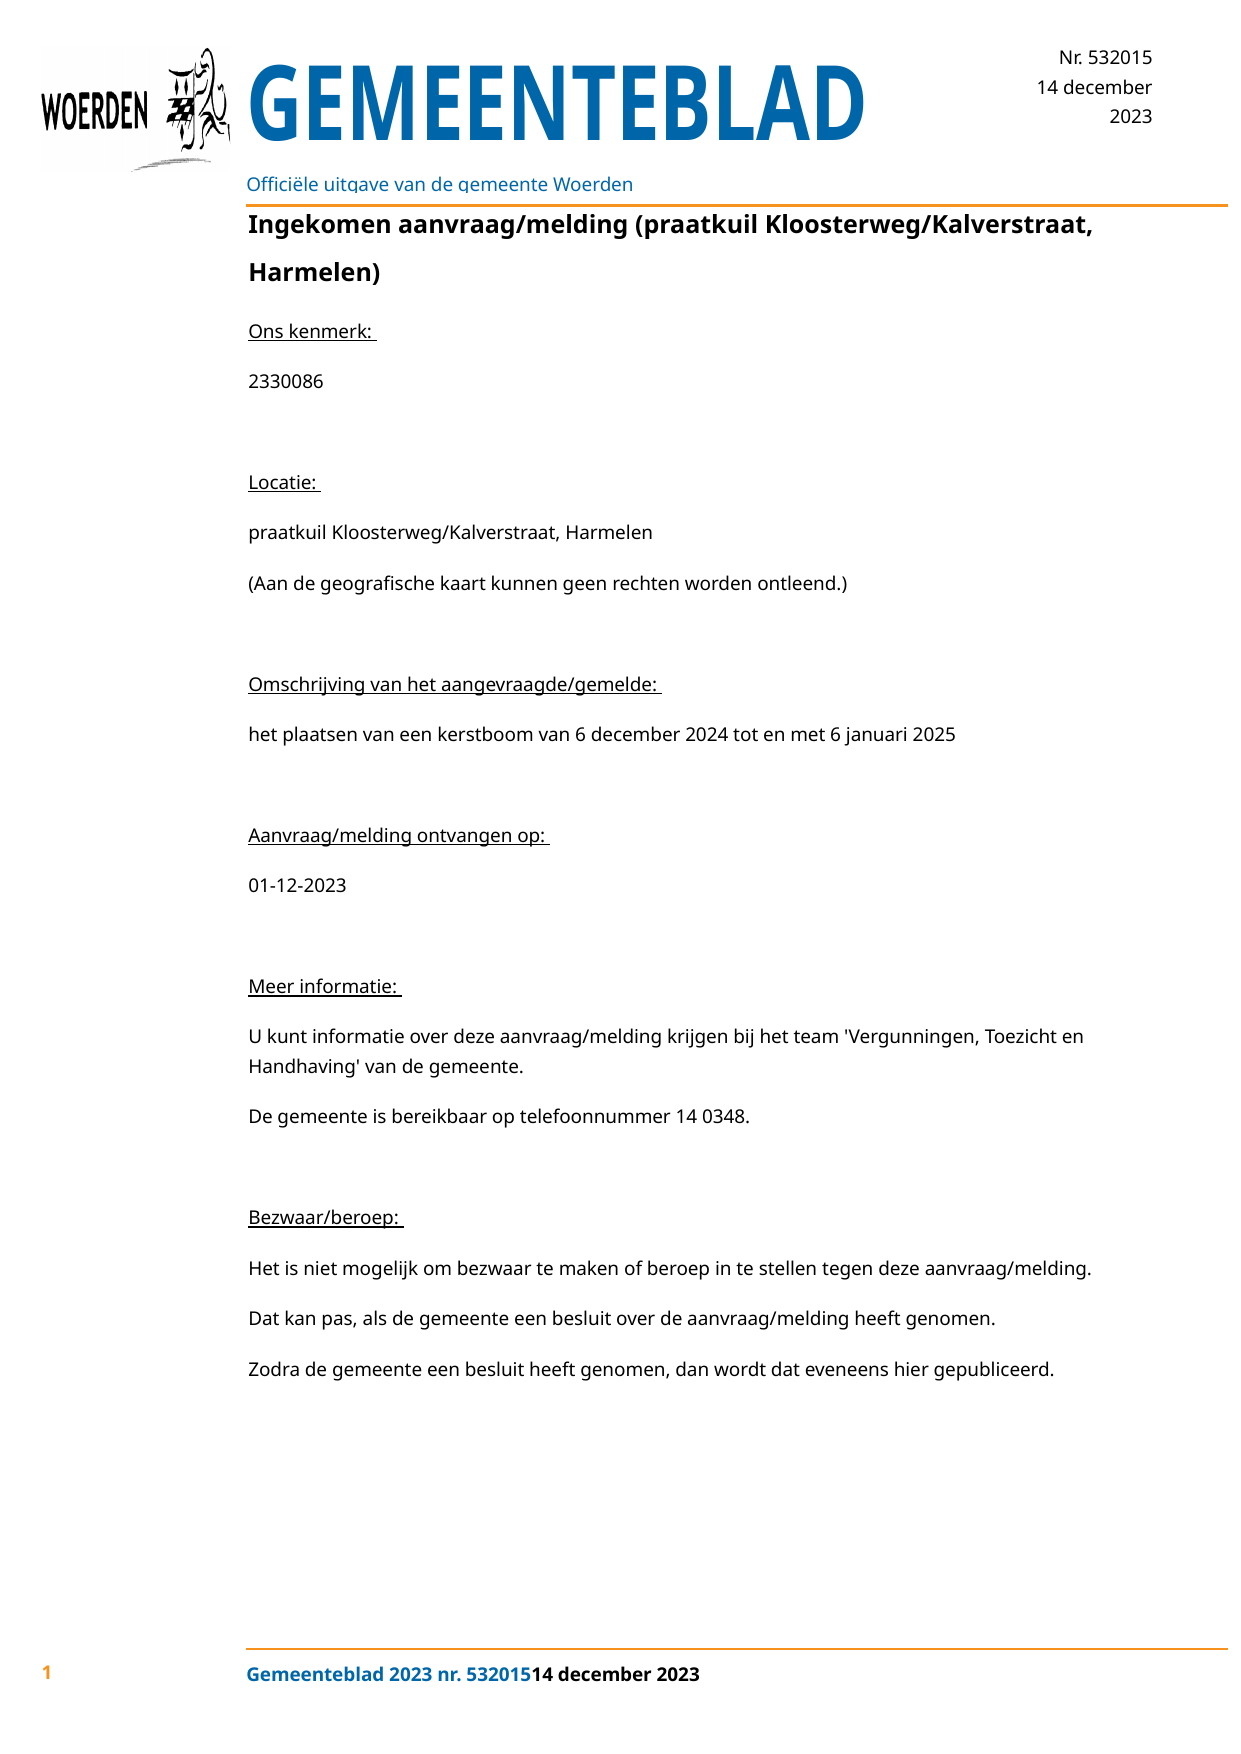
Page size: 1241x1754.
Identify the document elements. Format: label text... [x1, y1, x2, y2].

text Meer informatie: [248, 973, 1152, 999]
text praatkuil Kloosterweg/Kalverstraat, Harmelen [248, 519, 1152, 545]
text De gemeente is bereikbaar op telefoonnummer 14 0348. [248, 1104, 1152, 1129]
picture [41, 47, 231, 172]
text Zodra de gemeente een besluit heeft genomen, dan wordt dat eveneens hier gepubliceerd. [248, 1356, 1152, 1382]
text 01-12-2023 [248, 872, 1152, 898]
text Ingekomen aanvraag/melding (praatkuil Kloosterweg/Kalverstraat, Harmelen) [248, 207, 1152, 288]
text 2330086 [248, 368, 1152, 394]
text het plaatsen van een kerstboom van 6 december 2024 tot en met 6 januari 2025 [248, 721, 1152, 747]
text Het is niet mogelijk om bezwaar te maken of beroep in te stellen tegen deze aanvraag/melding. [248, 1255, 1152, 1281]
text Dat kan pas, als de gemeente een besluit over de aanvraag/melding heeft genomen. [248, 1305, 1152, 1331]
text Omschrijving van het aangevraagde/gemelde: [248, 671, 1152, 697]
text Locatie: [248, 469, 1152, 495]
text Aanvraag/melding ontvangen op: [248, 822, 1152, 848]
text Ons kenmerk: [248, 318, 1152, 344]
text U kunt informatie over deze aanvraag/melding krijgen bij het team 'Vergunningen, Toezicht en Handhaving' van de gemeente. [248, 1024, 1152, 1079]
text (Aan de geografische kaart kunnen geen rechten worden ontleend.) [248, 570, 1152, 596]
text Bezwaar/beroep: [248, 1204, 1152, 1230]
